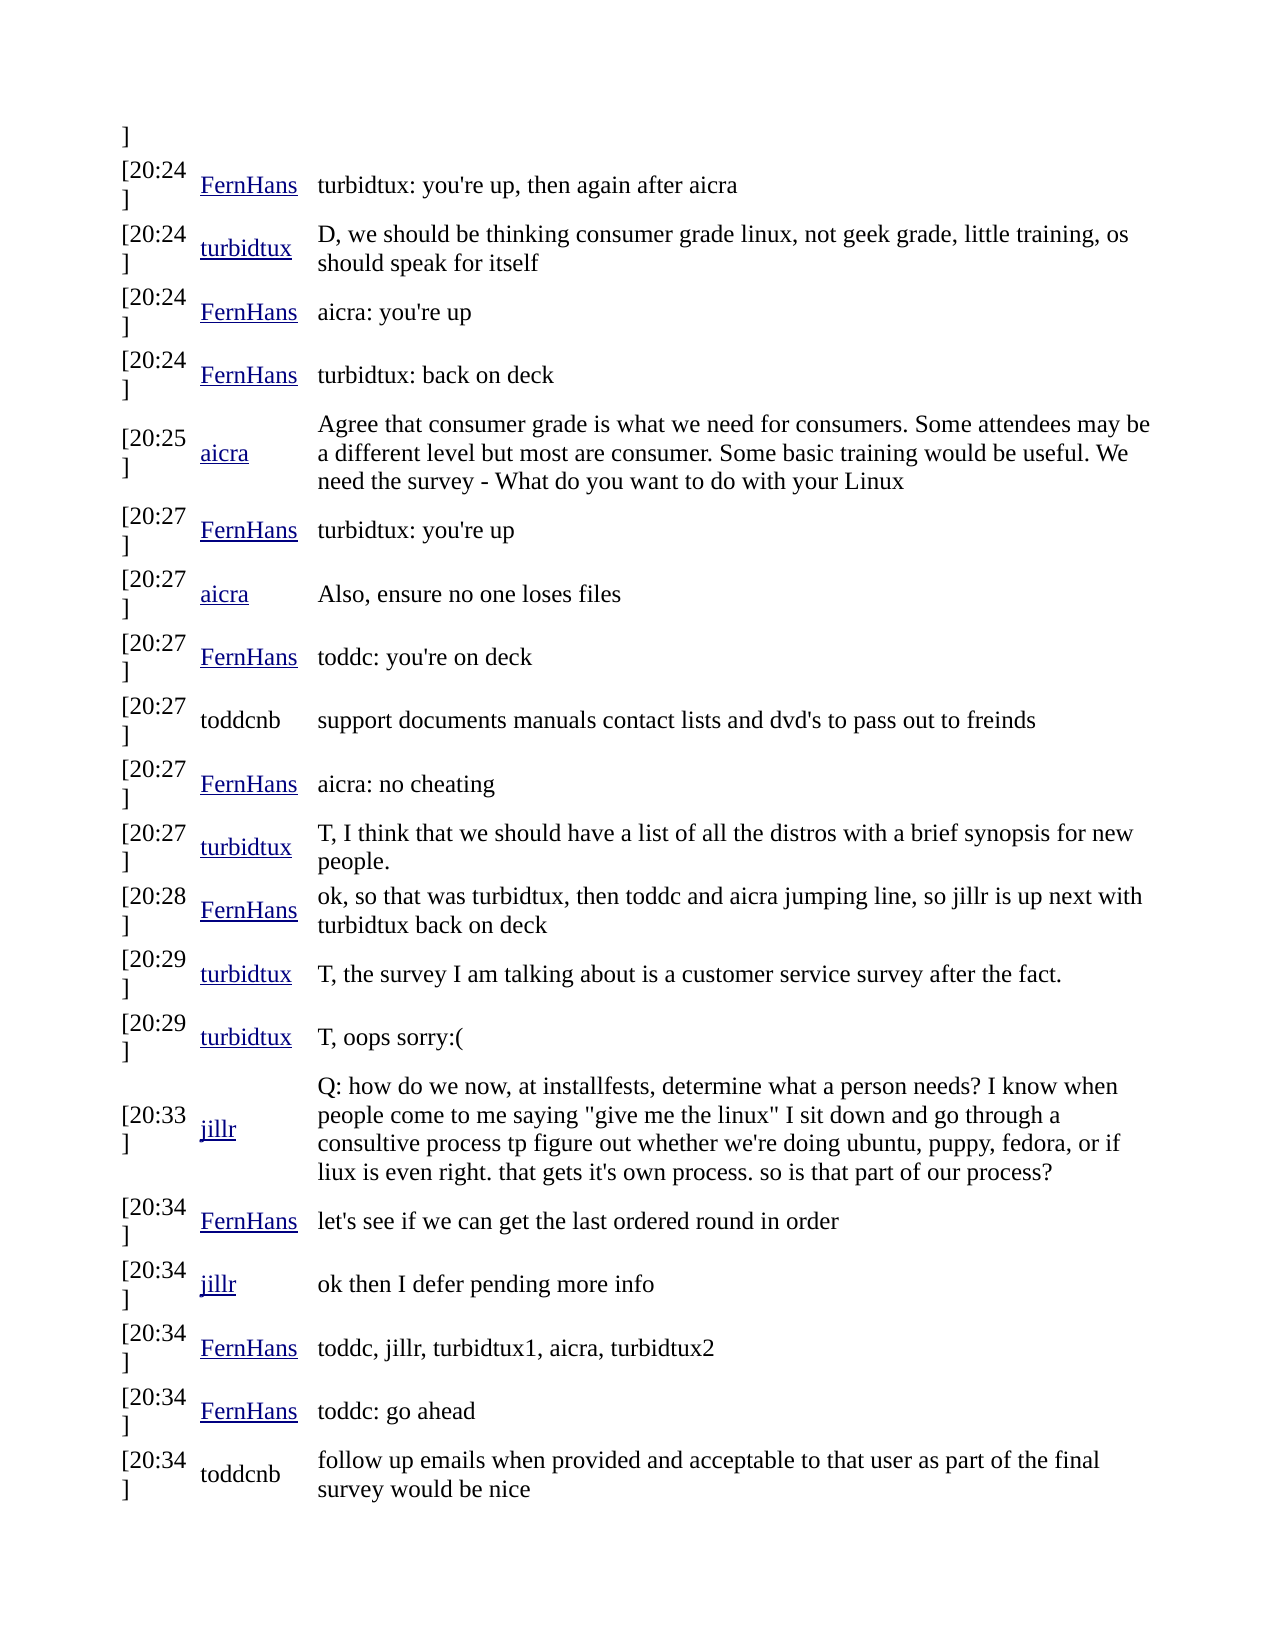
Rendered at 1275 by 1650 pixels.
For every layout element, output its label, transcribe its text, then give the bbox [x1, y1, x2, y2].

table_cell toddc: you're on deck [314, 625, 1157, 688]
table_cell aicra [197, 561, 314, 625]
table_cell [20:34] [118, 1189, 197, 1252]
table_cell [20:27] [118, 815, 197, 878]
table_cell [20:24] [118, 216, 197, 279]
table_cell T, I think that we should have a list of all the distros with a brief synopsis for new people. [314, 815, 1157, 878]
table_cell turbidtux: back on deck [314, 343, 1157, 406]
table_cell T, oops sorry:( [314, 1005, 1157, 1068]
table_cell turbidtux: you're up [314, 498, 1157, 561]
table_cell [20:27] [118, 625, 197, 688]
table_cell T, the survey I am talking about is a customer service survey after the fact. [314, 941, 1157, 1005]
table_cell [314, 118, 1157, 153]
table_cell D, we should be thinking consumer grade linux, not geek grade, little training, os should speak for itself [314, 216, 1157, 279]
table_cell [20:27] [118, 498, 197, 561]
table_cell toddc: go ahead [314, 1379, 1157, 1442]
table_cell jillr [197, 1068, 314, 1189]
table_cell Agree that consumer grade is what we need for consumers. Some attendees may be a different level but most are consumer. Some basic training would be useful. We need the survey - What do you want to do with your Linux [314, 406, 1157, 498]
table_cell ] [118, 118, 197, 153]
table_cell [20:25] [118, 406, 197, 498]
table_cell FernHans [197, 153, 314, 216]
table_cell turbidtux [197, 941, 314, 1005]
table_cell FernHans [197, 625, 314, 688]
table_cell [20:34] [118, 1252, 197, 1316]
table_cell [20:29] [118, 1005, 197, 1068]
table_cell FernHans [197, 498, 314, 561]
table_cell [20:34] [118, 1316, 197, 1379]
table_cell [20:24] [118, 279, 197, 343]
table_cell FernHans [197, 1379, 314, 1442]
table_cell Q: how do we now, at installfests, determine what a person needs? I know when people come to me saying "give me the linux" I sit down and go through a consultive process tp figure out whether we're doing ubuntu, puppy, fedora, or if liux is even right. that gets it's own process. so is that part of our process? [314, 1068, 1157, 1189]
table_cell [20:28] [118, 878, 197, 941]
table_cell FernHans [197, 279, 314, 343]
table_cell turbidtux: you're up, then again after aicra [314, 153, 1157, 216]
table_cell toddc, jillr, turbidtux1, aicra, turbidtux2 [314, 1316, 1157, 1379]
table_cell turbidtux [197, 216, 314, 279]
table_cell aicra: you're up [314, 279, 1157, 343]
table_cell follow up emails when provided and acceptable to that user as part of the final survey would be nice [314, 1442, 1157, 1506]
table_cell [20:33] [118, 1068, 197, 1189]
table_cell aicra [197, 406, 314, 498]
table_cell [20:24] [118, 343, 197, 406]
table_cell ok, so that was turbidtux, then toddc and aicra jumping line, so jillr is up next with turbidtux back on deck [314, 878, 1157, 941]
table_cell [20:24] [118, 153, 197, 216]
table_cell FernHans [197, 1189, 314, 1252]
table_cell FernHans [197, 751, 314, 815]
table_cell turbidtux [197, 1005, 314, 1068]
table_cell FernHans [197, 343, 314, 406]
table_cell jillr [197, 1252, 314, 1316]
table_cell [197, 118, 314, 153]
table_cell ok then I defer pending more info [314, 1252, 1157, 1316]
table_cell [20:27] [118, 751, 197, 815]
table_cell let's see if we can get the last ordered round in order [314, 1189, 1157, 1252]
table_cell toddcnb [197, 1442, 314, 1506]
table_cell FernHans [197, 1316, 314, 1379]
table_cell FernHans [197, 878, 314, 941]
table_cell [20:34] [118, 1379, 197, 1442]
table_cell [20:27] [118, 688, 197, 751]
table_cell [20:27] [118, 561, 197, 625]
table_cell turbidtux [197, 815, 314, 878]
table_cell Also, ensure no one loses files [314, 561, 1157, 625]
table_cell aicra: no cheating [314, 751, 1157, 815]
table_cell [20:34] [118, 1442, 197, 1506]
table_cell toddcnb [197, 688, 314, 751]
table_cell [20:29] [118, 941, 197, 1005]
table_cell support documents manuals contact lists and dvd's to pass out to freinds [314, 688, 1157, 751]
